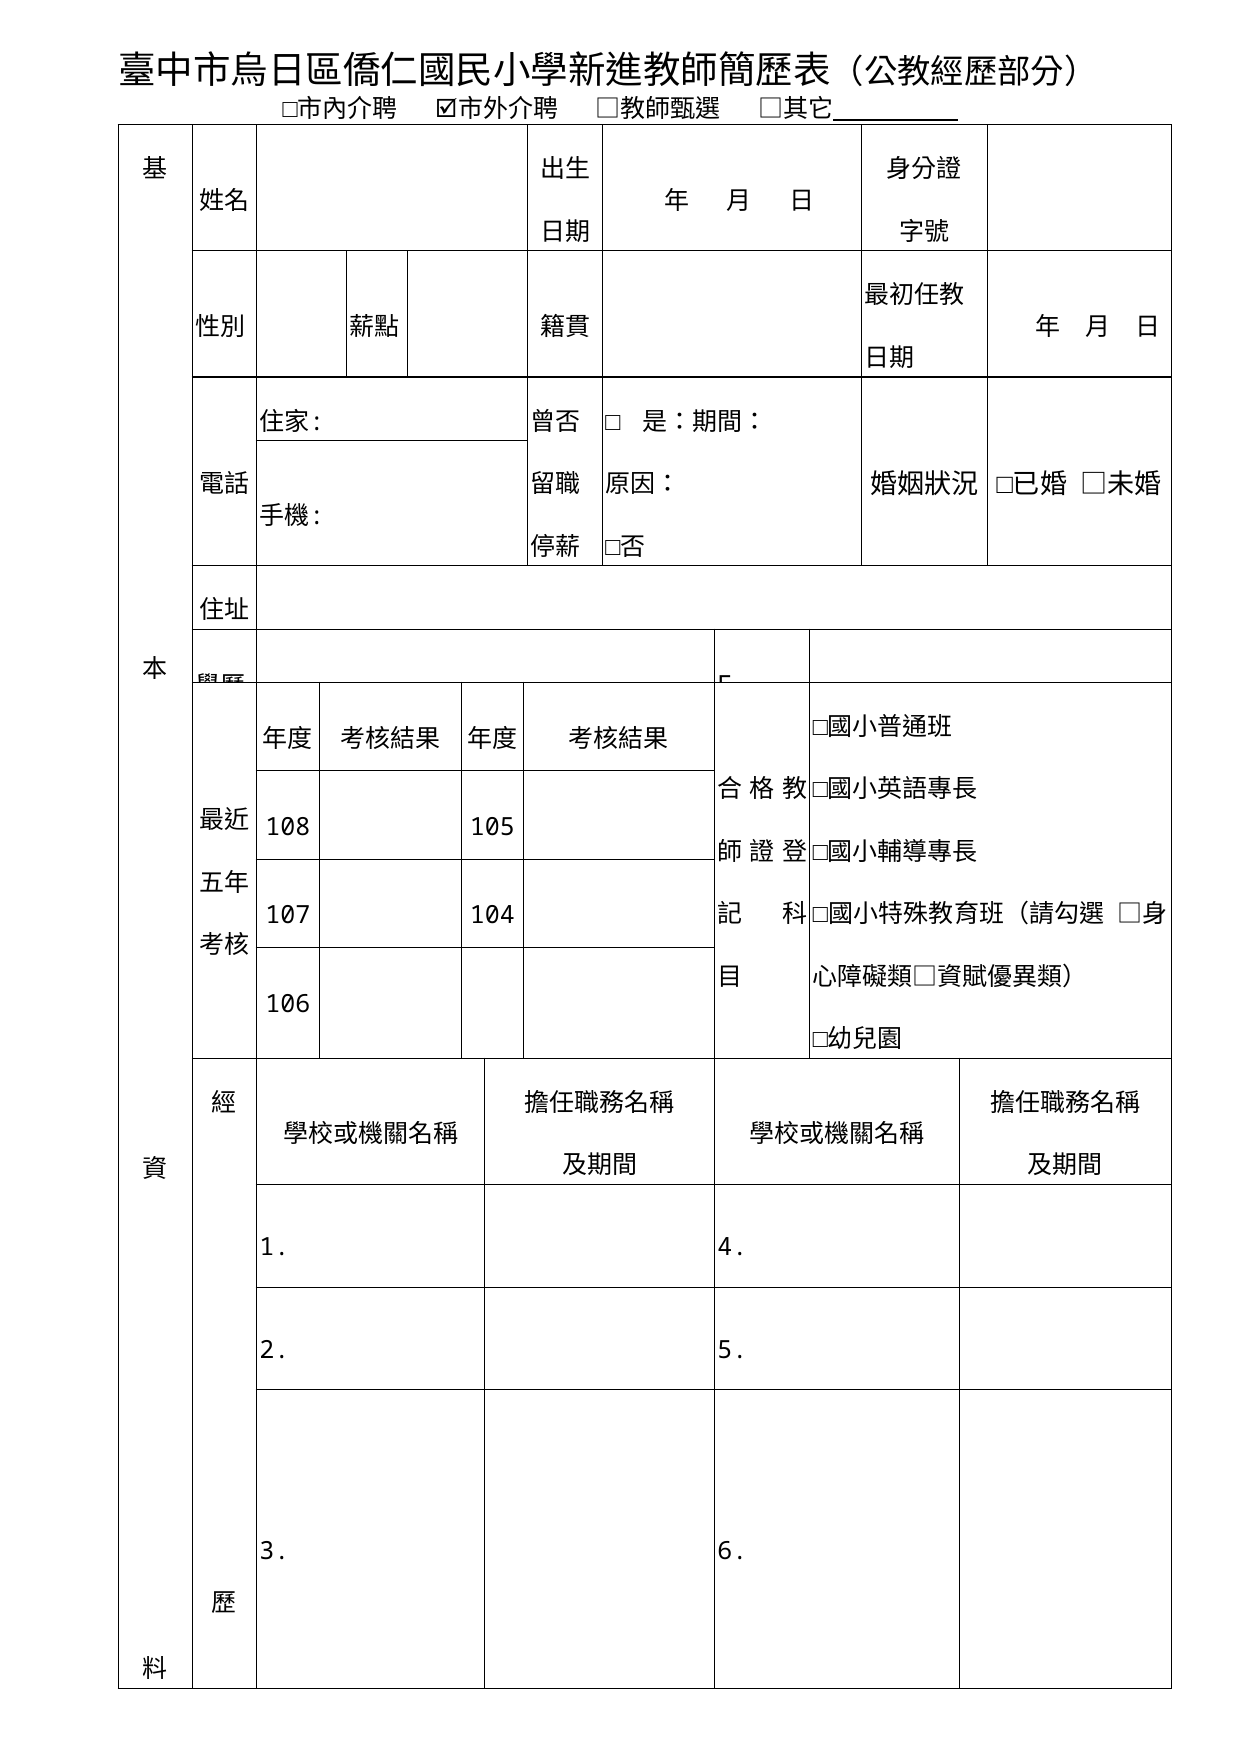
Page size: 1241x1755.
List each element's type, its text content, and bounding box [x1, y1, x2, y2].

table_cell 籍貫 [528, 251, 602, 376]
table_cell 107 [257, 860, 319, 947]
table_cell 曾否留職停薪 [528, 378, 602, 565]
table_cell 學歷 科系 [193, 630, 256, 682]
table_cell 薪點 [347, 251, 407, 376]
table_cell 104 [462, 860, 523, 947]
table_cell [485, 1390, 714, 1688]
table_cell 2. [257, 1288, 484, 1389]
table_cell 105 [462, 771, 523, 859]
table_cell [320, 948, 461, 1058]
table_cell 年 月 日 [988, 251, 1171, 376]
table_cell [960, 1185, 1171, 1287]
table_cell 考核結果 [320, 683, 461, 770]
table_cell [320, 771, 461, 859]
table_cell 1. [257, 1185, 484, 1287]
table_cell □國小普通班 □國小英語專長 □國小輔導專長 □國小特殊教育班（請勾選 □身心障礙類□資賦優異類） □幼兒園 [810, 683, 1171, 1058]
table_cell 106 [257, 948, 319, 1058]
table_cell [810, 630, 1171, 682]
table_cell 考核結果 [524, 683, 714, 770]
table_header 身分證 字號 [862, 125, 987, 250]
table_cell 學校或機關名稱 [715, 1059, 959, 1184]
table_cell 擔任職務名稱 及期間 [485, 1059, 714, 1184]
table_cell 住址 [193, 566, 256, 628]
table_cell 婚姻狀況 [862, 378, 987, 565]
table_cell 手機: [257, 441, 527, 565]
text 臺中市烏日區僑仁國民小學新進教師簡歷表（公教經歷部分） [118, 26, 1122, 88]
table_cell [603, 251, 861, 376]
text □市內介聘 市外介聘 □教師甄選 □其它 [118, 88, 1122, 124]
table_cell 4. [715, 1185, 959, 1287]
table_cell [257, 630, 714, 682]
table_cell 年度 [257, 683, 319, 770]
table_cell 性別 [193, 251, 256, 376]
table_cell [960, 1390, 1171, 1688]
table_cell [960, 1288, 1171, 1389]
table_cell [462, 948, 523, 1058]
table_header 基 本 資 料 [119, 125, 192, 1688]
table_cell [524, 948, 714, 1058]
table_cell 電話 [193, 378, 256, 565]
table_cell 108 [257, 771, 319, 859]
table_header [257, 125, 527, 250]
table_cell [257, 566, 1171, 628]
table_cell 最近五年考核 [193, 683, 256, 1058]
table_cell [408, 251, 527, 376]
table_cell 是：期間： 原因： □否 [603, 378, 861, 565]
table_cell [257, 251, 346, 376]
table_cell [524, 771, 714, 859]
table_cell □已婚 □未婚 [988, 378, 1171, 565]
table_cell [485, 1288, 714, 1389]
table_cell 3. [257, 1390, 484, 1688]
table_cell [524, 860, 714, 947]
table_cell 經 歷 [193, 1059, 256, 1688]
table_cell 擔任職務名稱 及期間 [960, 1059, 1171, 1184]
table_cell 6. [715, 1390, 959, 1688]
table_cell 5. [715, 1288, 959, 1389]
table_cell 合格教師證登記 科 目 [715, 683, 809, 1058]
table_cell 學校或機關名稱 [257, 1059, 484, 1184]
table_cell 最初任教 日期 [862, 251, 987, 376]
table_cell [485, 1185, 714, 1287]
table_cell [320, 860, 461, 947]
table_header 姓名 [193, 125, 256, 250]
table_header [988, 125, 1171, 250]
table_cell 年度 [462, 683, 523, 770]
table_cell 住家: [257, 378, 527, 440]
table_cell E-mail [715, 630, 809, 682]
table_header 出生 日期 [528, 125, 602, 250]
table_header 年 月 日 [603, 125, 861, 250]
